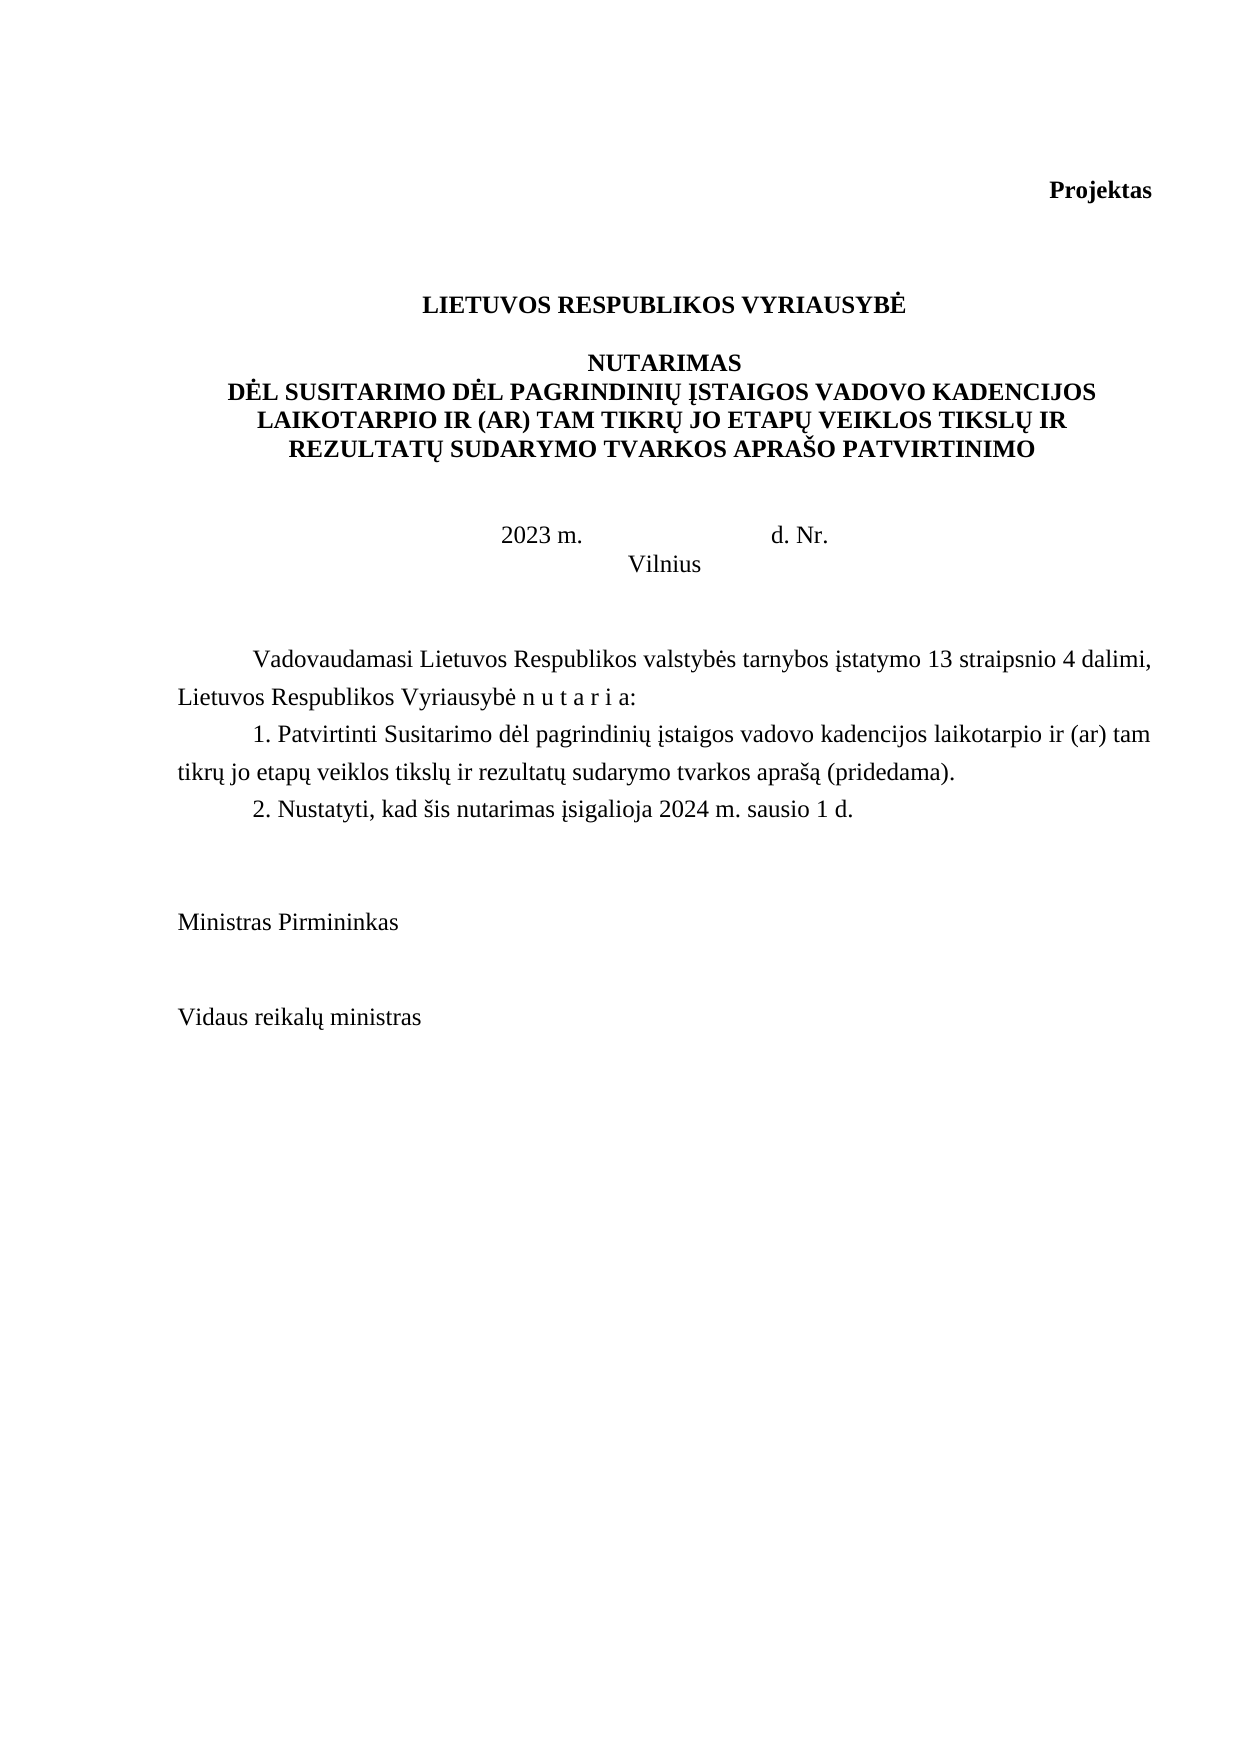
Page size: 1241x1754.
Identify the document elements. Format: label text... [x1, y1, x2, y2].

text NUTARIMAS [177, 348, 1152, 377]
text 1. Patvirtinti Susitarimo dėl pagrindinių įstaigos vadovo kadencijos laikotarpio ir (ar) tam tikrų jo etapų veiklos tikslų ir rezultatų sudarymo tvarkos aprašą (pridedama). [177, 711, 1152, 786]
text LIETUVOS RESPUBLIKOS VYRIAUSYBĖ [177, 291, 1152, 319]
text Vilnius [177, 549, 1152, 578]
text Vadovaudamasi Lietuvos Respublikos valstybės tarnybos įstatymo 13 straipsnio 4 dalimi, Lietuvos Respublikos Vyriausybė n u t a r i a: [177, 636, 1152, 711]
text DĖL SUSITARIMO DĖL PAGRINDINIŲ ĮSTAIGOS VADOVO KADENCIJOS LAIKOTARPIO IR (AR) TAM TIKRŲ JO ETAPŲ VEIKLOS TIKSLŲ IR REZULTATŲ SUDARYMO TVARKOS APRAŠO PATVIRTINIMO [177, 377, 1147, 463]
text Projektas [177, 176, 1152, 204]
text 2023 m. d. Nr. [177, 521, 1152, 549]
text Vidaus reikalų ministras [177, 1002, 1152, 1031]
text 2. Nustatyti, kad šis nutarimas įsigalioja 2024 m. sausio 1 d. [177, 786, 1152, 823]
text Ministras Pirmininkas [177, 898, 1152, 936]
